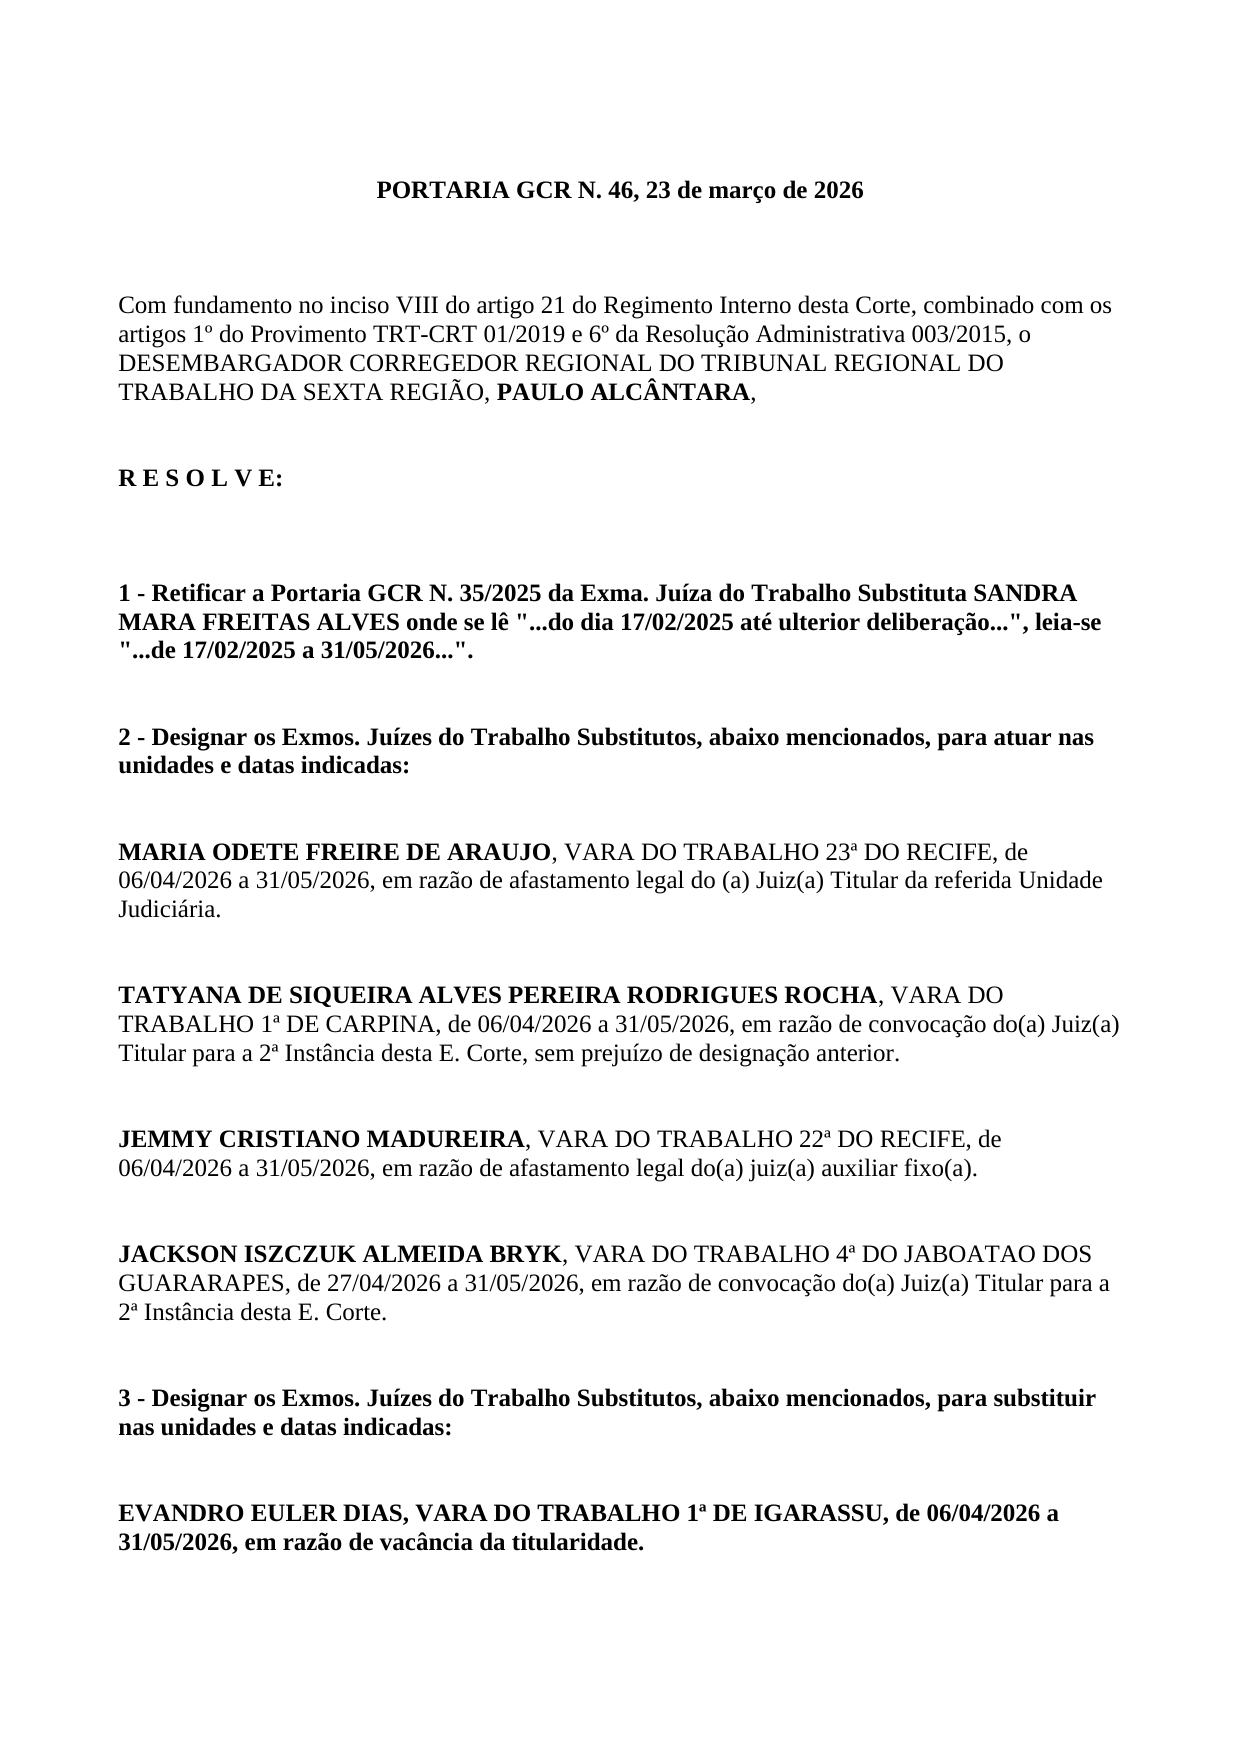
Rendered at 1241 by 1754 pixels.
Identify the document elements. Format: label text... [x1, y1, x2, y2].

text MARIA ODETE FREIRE DE ARAUJO, VARA DO TRABALHO 23ª DO RECIFE, de 06/04/2026 a 31/05/2026, em razão de afastamento legal do (a) Juiz(a) Titular da referida Unidade Judiciária. [118, 837, 1122, 923]
text 1 - Retificar a Portaria GCR N. 35/2025 da Exma. Juíza do Trabalho Substituta SANDRA MARA FREITAS ALVES onde se lê "...do dia 17/02/2025 até ulterior deliberação...", leia-se "...de 17/02/2025 a 31/05/2026...". [118, 578, 1122, 664]
text 3 - Designar os Exmos. Juízes do Trabalho Substitutos, abaixo mencionados, para substituir nas unidades e datas indicadas: [118, 1383, 1122, 1441]
text JEMMY CRISTIANO MADUREIRA, VARA DO TRABALHO 22ª DO RECIFE, de 06/04/2026 a 31/05/2026, em razão de afastamento legal do(a) juiz(a) auxiliar fixo(a). [118, 1124, 1122, 1182]
text R E S O L V E: [118, 463, 1122, 492]
text PORTARIA GCR N. 46, 23 de março de 2026 [118, 176, 1122, 204]
text EVANDRO EULER DIAS, VARA DO TRABALHO 1ª DE IGARASSU, de 06/04/2026 a 31/05/2026, em razão de vacância da titularidade. [118, 1498, 1122, 1556]
text Com fundamento no inciso VIII do artigo 21 do Regimento Interno desta Corte, combinado com os artigos 1º do Provimento TRT-CRT 01/2019 e 6º da Resolução Administrativa 003/2015, o DESEMBARGADOR CORREGEDOR REGIONAL DO TRIBUNAL REGIONAL DO TRABALHO DA SEXTA REGIÃO, PAULO ALCÂNTARA, [118, 291, 1122, 406]
text TATYANA DE SIQUEIRA ALVES PEREIRA RODRIGUES ROCHA, VARA DO TRABALHO 1ª DE CARPINA, de 06/04/2026 a 31/05/2026, em razão de convocação do(a) Juiz(a) Titular para a 2ª Instância desta E. Corte, sem prejuízo de designação anterior. [118, 981, 1122, 1067]
text JACKSON ISZCZUK ALMEIDA BRYK, VARA DO TRABALHO 4ª DO JABOATAO DOS GUARARAPES, de 27/04/2026 a 31/05/2026, em razão de convocação do(a) Juiz(a) Titular para a 2ª Instância desta E. Corte. [118, 1239, 1122, 1326]
text 2 - Designar os Exmos. Juízes do Trabalho Substitutos, abaixo mencionados, para atuar nas unidades e datas indicadas: [118, 722, 1122, 779]
